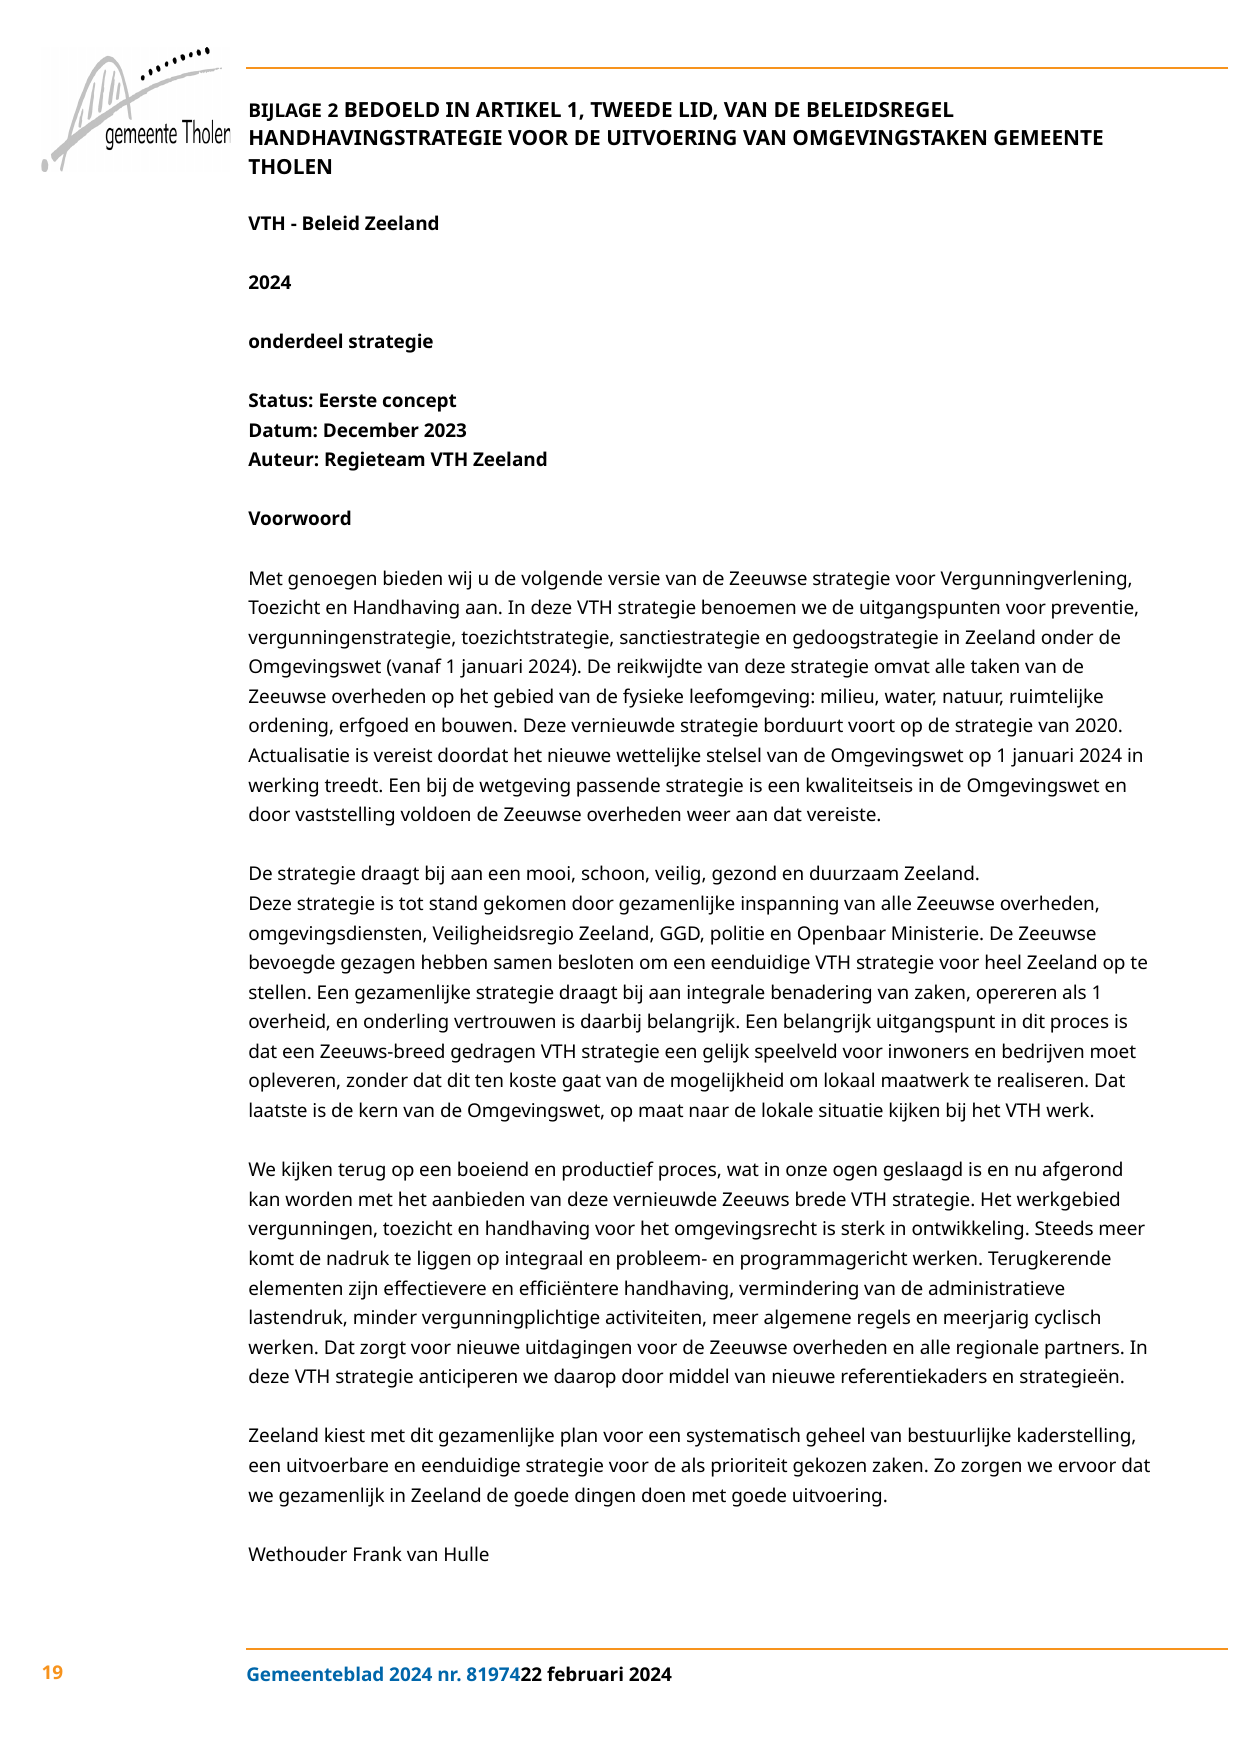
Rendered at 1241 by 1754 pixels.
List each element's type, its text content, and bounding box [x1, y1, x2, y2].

text BIJLAGE 2 BEDOELD IN ARTIKEL 1, TWEEDE LID, VAN DE BELEIDSREGEL HANDHAVINGSTRATEGIE VOOR DE UITVOERING VAN OMGEVINGSTAKEN GEMEENTE THOLEN [248, 95, 1152, 180]
text Status: Eerste concept [248, 387, 1152, 413]
text Voorwoord [248, 506, 1152, 531]
text Met genoegen bieden wij u de volgende versie van de Zeeuwse strategie voor Vergunningverlening, Toezicht en Handhaving aan. In deze VTH strategie benoemen we de uitgangspunten voor preventie, vergunningenstrategie, toezichtstrategie, sanctiestrategie en gedoogstrategie in Zeeland onder de Omgevingswet (vanaf 1 januari 2024). De reikwijdte van deze strategie omvat alle taken van de Zeeuwse overheden op het gebied van de fysieke leefomgeving: milieu, water, natuur, ruimtelijke ordening, erfgoed en bouwen. Deze vernieuwde strategie borduurt voort op de strategie van 2020. Actualisatie is vereist doordat het nieuwe wettelijke stelsel van de Omgevingswet op 1 januari 2024 in werking treedt. Een bij de wetgeving passende strategie is een kwaliteitseis in de Omgevingswet en door vaststelling voldoen de Zeeuwse overheden weer aan dat vereiste. [248, 565, 1152, 827]
picture [41, 47, 231, 172]
text VTH - Beleid Zeeland [248, 210, 1152, 236]
text Zeeland kiest met dit gezamenlijke plan voor een systematisch geheel van bestuurlijke kaderstelling, een uitvoerbare en eenduidige strategie voor de als prioriteit gekozen zaken. Zo zorgen we ervoor dat we gezamenlijk in Zeeland de goede dingen doen met goede uitvoering. [248, 1423, 1152, 1508]
text De strategie draagt bij aan een mooi, schoon, veilig, gezond en duurzaam Zeeland. [248, 861, 1152, 886]
text Wethouder Frank van Hulle [248, 1541, 1152, 1567]
text Deze strategie is tot stand gekomen door gezamenlijke inspanning van alle Zeeuwse overheden, omgevingsdiensten, Veiligheidsregio Zeeland, GGD, politie en Openbaar Ministerie. De Zeeuwse bevoegde gezagen hebben samen besloten om een eenduidige VTH strategie voor heel Zeeland op te stellen. Een gezamenlijke strategie draagt bij aan integrale benadering van zaken, opereren als 1 overheid, en onderling vertrouwen is daarbij belangrijk. Een belangrijk uitgangspunt in dit proces is dat een Zeeuws-breed gedragen VTH strategie een gelijk speelveld voor inwoners en bedrijven moet opleveren, zonder dat dit ten koste gaat van de mogelijkheid om lokaal maatwerk te realiseren. Dat laatste is de kern van de Omgevingswet, op maat naar de lokale situatie kijken bij het VTH werk. [248, 890, 1152, 1123]
text Datum: December 2023 [248, 417, 1152, 443]
text We kijken terug op een boeiend en productief proces, wat in onze ogen geslaagd is en nu afgerond kan worden met het aanbieden van deze vernieuwde Zeeuws brede VTH strategie. Het werkgebied vergunningen, toezicht en handhaving voor het omgevingsrecht is sterk in ontwikkeling. Steeds meer komt de nadruk te liggen op integraal en probleem- en programmagericht werken. Terugkerende elementen zijn effectievere en efficiëntere handhaving, vermindering van de administratieve lastendruk, minder vergunningplichtige activiteiten, meer algemene regels en meerjarig cyclisch werken. Dat zorgt voor nieuwe uitdagingen voor de Zeeuwse overheden en alle regionale partners. In deze VTH strategie anticiperen we daarop door middel van nieuwe referentiekaders en strategieën. [248, 1156, 1152, 1389]
text onderdeel strategie [248, 328, 1152, 354]
text 2024 [248, 269, 1152, 295]
text Auteur: Regieteam VTH Zeeland [248, 446, 1152, 472]
